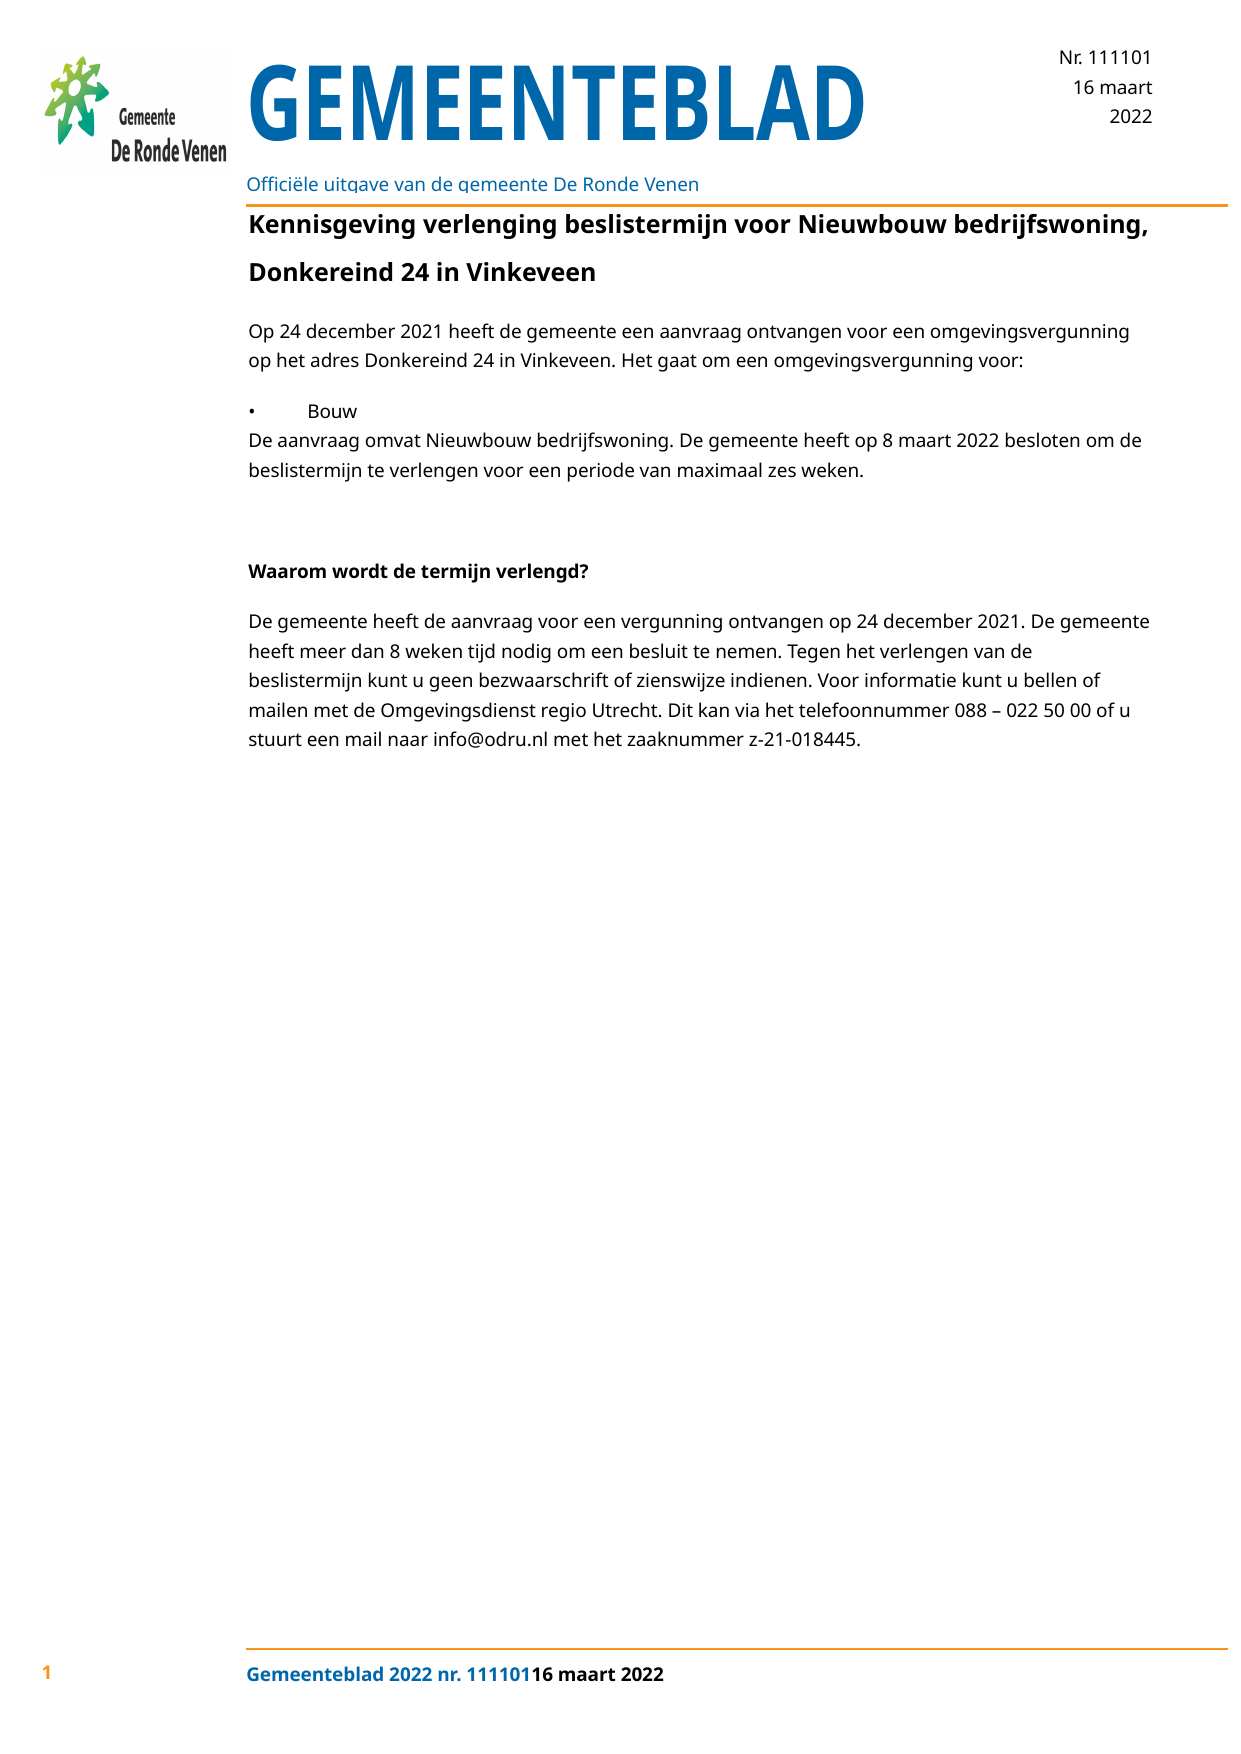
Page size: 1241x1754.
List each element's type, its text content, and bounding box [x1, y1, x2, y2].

text Kennisgeving verlenging beslistermijn voor Nieuwbouw bedrijfswoning, Donkereind 24 in Vinkeveen [248, 207, 1152, 288]
text Waarom wordt de termijn verlengd? [248, 558, 1152, 584]
picture [41, 47, 231, 172]
text De gemeente heeft de aanvraag voor een vergunning ontvangen op 24 december 2021. De gemeente heeft meer dan 8 weken tijd nodig om een besluit te nemen. Tegen het verlengen van de beslistermijn kunt u geen bezwaarschrift of zienswijze indienen. Voor informatie kunt u bellen of mailen met de Omgevingsdienst regio Utrecht. Dit kan via het telefoonnummer 088 – 022 50 00 of u stuurt een mail naar info@odru.nl met het zaaknummer z-21-018445. [248, 608, 1152, 752]
text De aanvraag omvat Nieuwbouw bedrijfswoning. De gemeente heeft op 8 maart 2022 besloten om de beslistermijn te verlengen voor een periode van maximaal zes weken. [248, 427, 1152, 483]
list Bouw [248, 398, 1152, 424]
text Op 24 december 2021 heeft de gemeente een aanvraag ontvangen voor een omgevingsvergunning op het adres Donkereind 24 in Vinkeveen. Het gaat om een omgevingsvergunning voor: [248, 318, 1152, 373]
